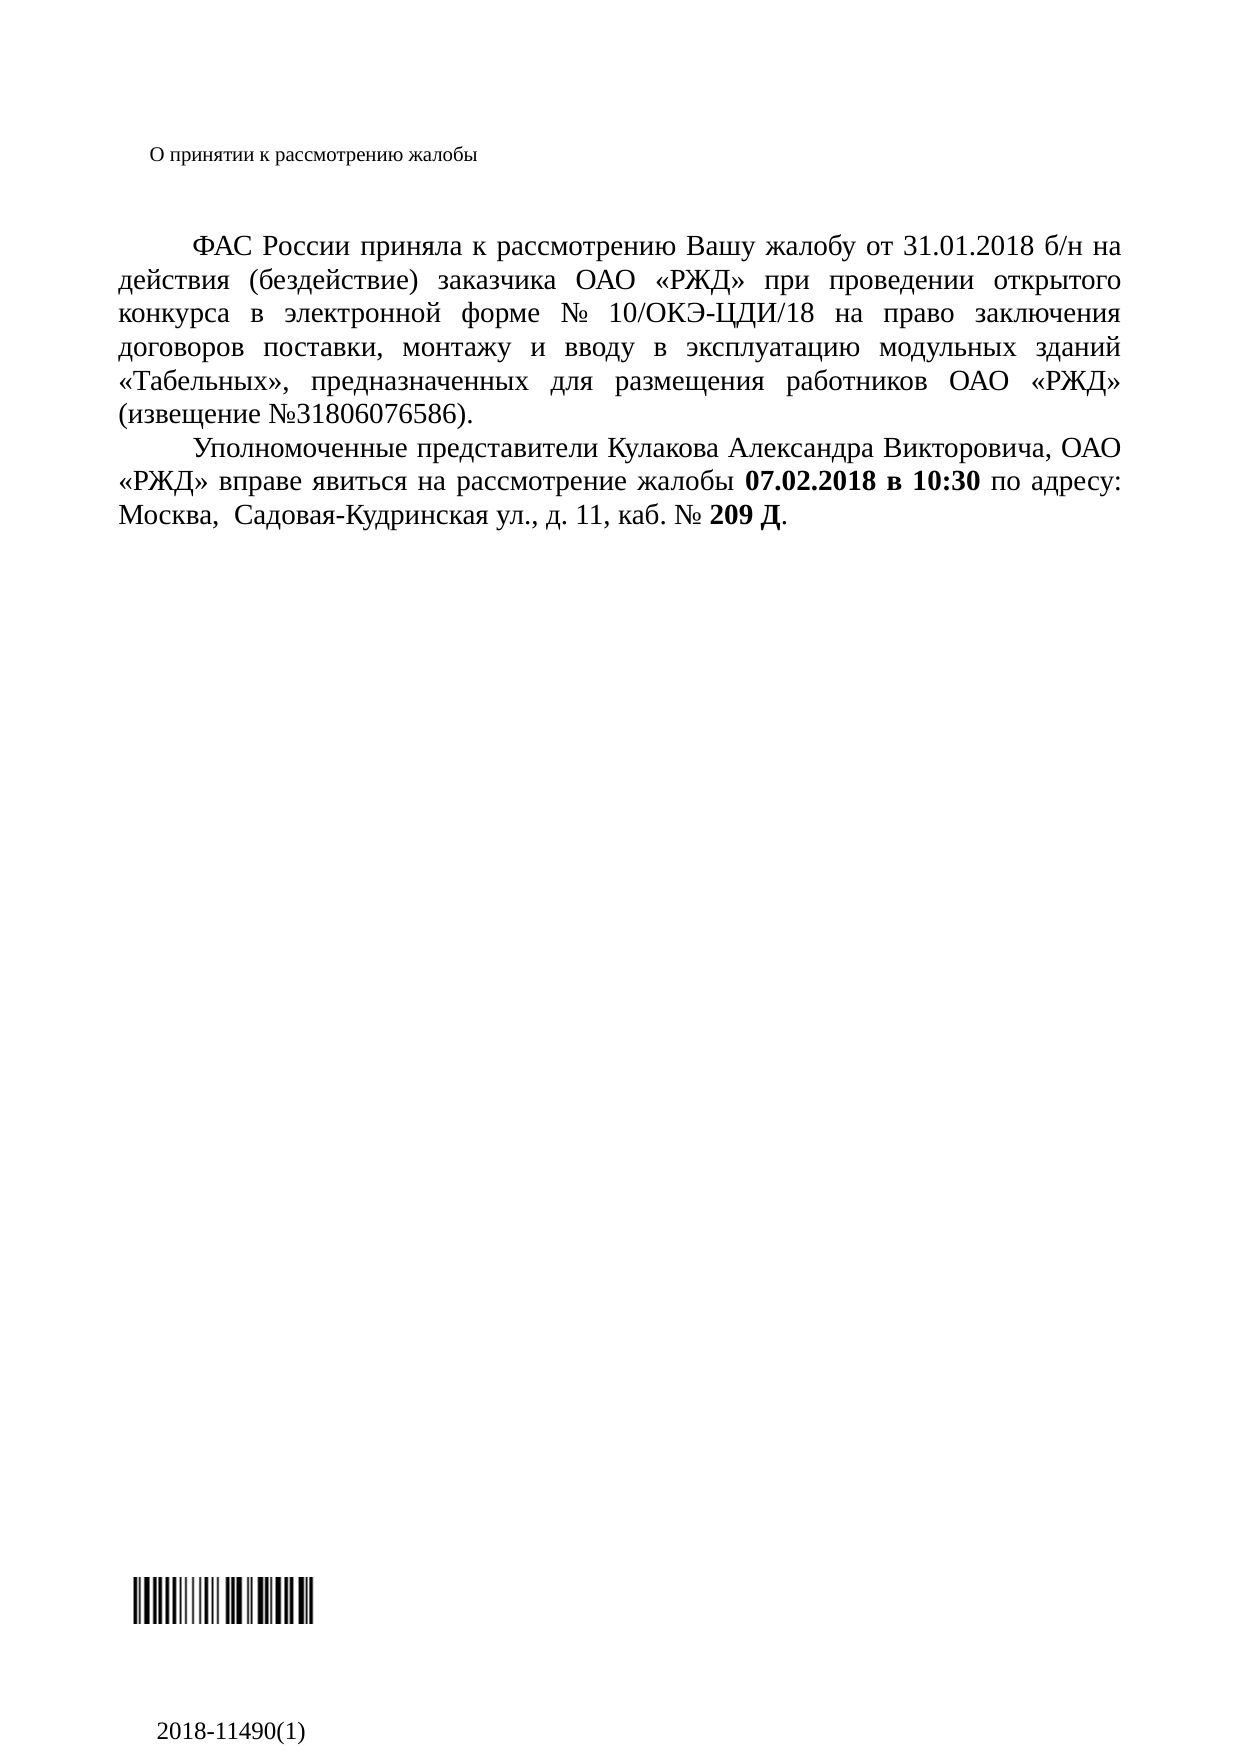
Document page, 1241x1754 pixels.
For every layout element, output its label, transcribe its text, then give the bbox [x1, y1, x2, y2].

text ФАС России приняла к рассмотрению Вашу жалобу от 31.01.2018 б/н на действия (бездействие) заказчика ОАО «РЖД» при проведении открытого конкурса в электронной форме № 10/ОКЭ-ЦДИ/18 на право заключения договоров поставки, монтажу и вводу в эксплуатацию модульных зданий «Табельных», предназначенных для размещения работников ОАО «РЖД» (извещение №31806076586). [118, 228, 1122, 430]
text Уполномоченные представители Кулакова Александра Викторовича, ОАО «РЖД» вправе явиться на рассмотрение жалобы 07.02.2018 в 10:30 по адресу: Москва, Садовая-Кудринская ул., д. 11, каб. № 209 Д. [118, 430, 1122, 530]
text О принятии к рассмотрению жалобы [118, 142, 1122, 166]
picture [118, 1577, 331, 1624]
